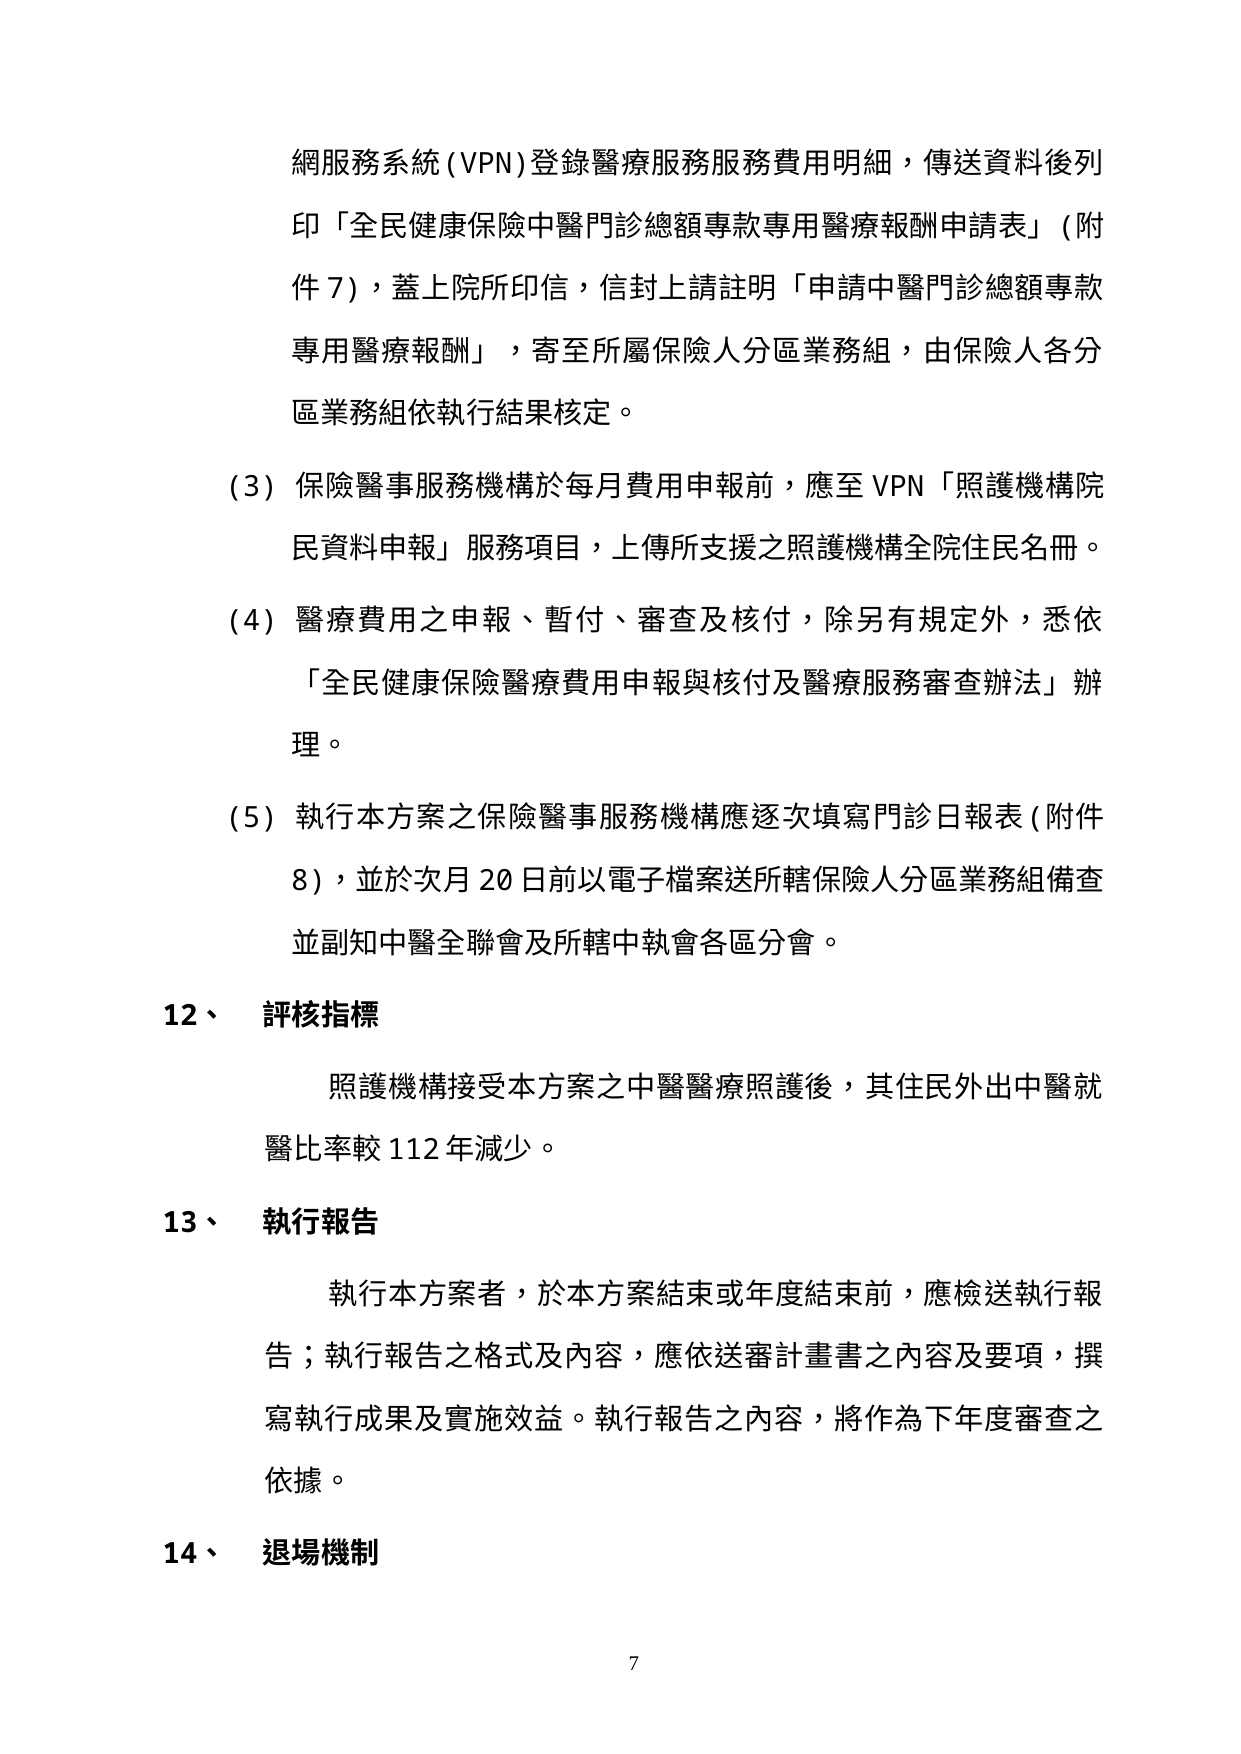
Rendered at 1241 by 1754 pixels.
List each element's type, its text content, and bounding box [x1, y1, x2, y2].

list 保險醫事服務機構於每月費用申報前，應至VPN「照護機構院民資料申報」服務項目，上傳所支援之照護機構全院住民名冊。 [225, 442, 1104, 567]
list 醫療費用之申報、暫付、審查及核付，除另有規定外，悉依「全民健康保險醫療費用申報與核付及醫療服務審查辦法」辦理。 [225, 576, 1104, 764]
text 執行本方案者，於本方案結束或年度結束前，應檢送執行報告；執行報告之格式及內容，應依送審計畫書之內容及要項，撰寫執行成果及實施效益。執行報告之內容，將作為下年度審查之依據。 [264, 1250, 1104, 1500]
list 網服務系統(VPN)登錄醫療服務服務費用明細，傳送資料後列印「全民健康保險中醫門診總額專款專用醫療報酬申請表」(附件7)，蓋上院所印信，信封上請註明「申請中醫門診總額專款專用醫療報酬」，寄至所屬保險人分區業務組，由保險人各分區業務組依執行結果核定。 [225, 119, 1104, 432]
list 評核指標 [162, 971, 1104, 1033]
list 執行本方案之保險醫事服務機構應逐次填寫門診日報表(附件8)，並於次月20日前以電子檔案送所轄保險人分區業務組備查，並副知中醫全聯會及所轄中執會各區分會。 [225, 774, 1104, 961]
list 退場機制 [162, 1509, 1104, 1572]
list 執行報告 [162, 1178, 1104, 1240]
text 照護機構接受本方案之中醫醫療照護後，其住民外出中醫就醫比率較112年減少。 [264, 1043, 1104, 1168]
